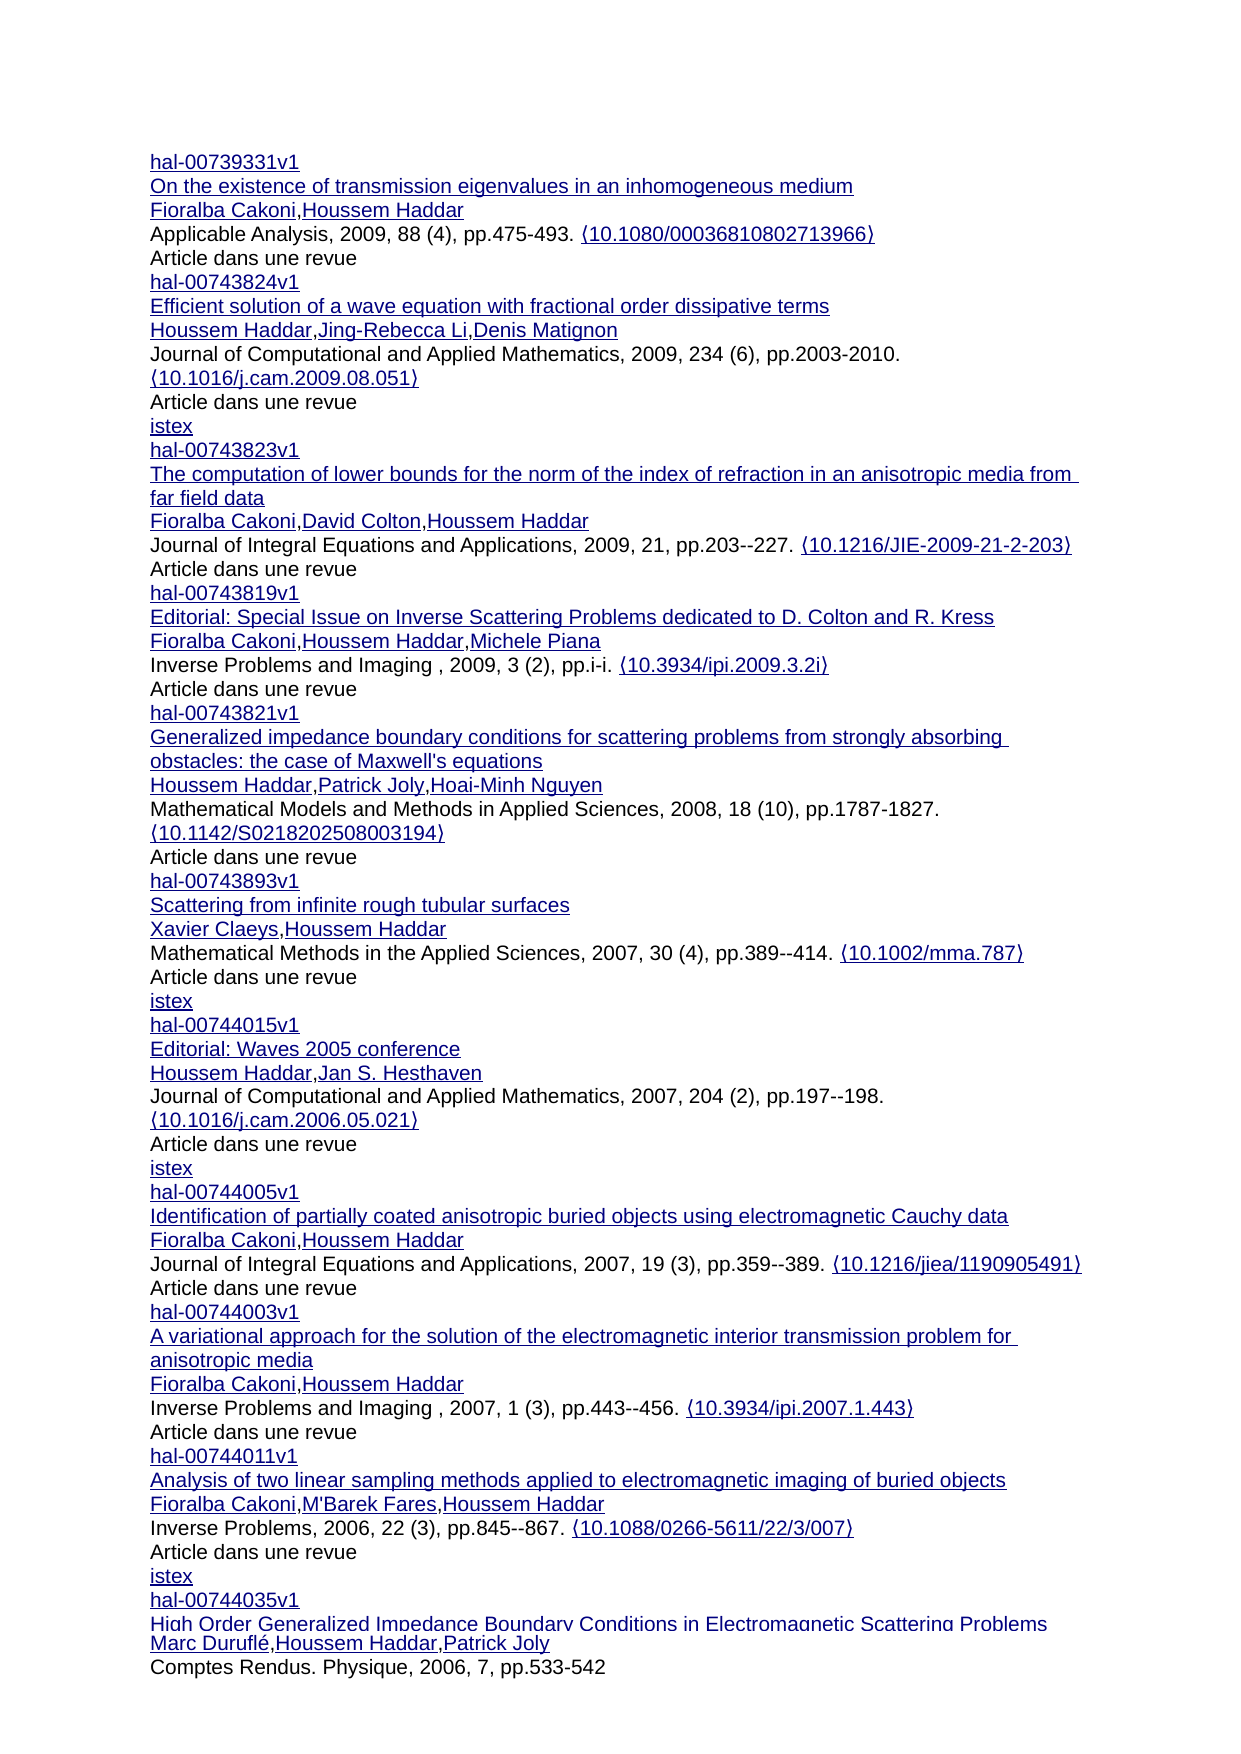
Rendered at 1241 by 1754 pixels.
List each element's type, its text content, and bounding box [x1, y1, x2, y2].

table_cell The computation of lower bounds for the norm of the index of refraction in an anisotropic media from far field data Fioralba Cakoni,David Colton,Houssem Haddar Journal of Integral Equations and Applications, 2009, 21, pp.203--227. ⟨10.1216/JIE-2009-21-2-203⟩ Article dans une revue hal-00743819v1 [150, 461, 1090, 605]
table_cell Generalized impedance boundary conditions for scattering problems from strongly absorbing obstacles: the case of Maxwell's equations Houssem Haddar,Patrick Joly,Hoai-Minh Nguyen Mathematical Models and Methods in Applied Sciences, 2008, 18 (10), pp.1787-1827. ⟨10.1142/S0218202508003194⟩ Article dans une revue hal-00743893v1 [150, 725, 1090, 893]
table_cell Editorial: Waves 2005 conference Houssem Haddar,Jan S. Hesthaven Journal of Computational and Applied Mathematics, 2007, 204 (2), pp.197--198. ⟨10.1016/j.cam.2006.05.021⟩ Article dans une revue istex hal-00744005v1 [150, 1036, 1090, 1204]
table_cell Editorial: Special Issue on Inverse Scattering Problems dedicated to D. Colton and R. Kress Fioralba Cakoni,Houssem Haddar,Michele Piana Inverse Problems and Imaging , 2009, 3 (2), pp.i-i. ⟨10.3934/ipi.2009.3.2i⟩ Article dans une revue hal-00743821v1 [150, 605, 1090, 725]
table_cell hal-00739331v1 [150, 150, 1090, 174]
table_cell Efficient solution of a wave equation with fractional order dissipative terms Houssem Haddar,Jing-Rebecca Li,Denis Matignon Journal of Computational and Applied Mathematics, 2009, 234 (6), pp.2003-2010. ⟨10.1016/j.cam.2009.08.051⟩ Article dans une revue istex hal-00743823v1 [150, 294, 1090, 461]
table_cell A variational approach for the solution of the electromagnetic interior transmission problem for anisotropic media Fioralba Cakoni,Houssem Haddar Inverse Problems and Imaging , 2007, 1 (3), pp.443--456. ⟨10.3934/ipi.2007.1.443⟩ Article dans une revue hal-00744011v1 [150, 1324, 1090, 1468]
table_cell Analysis of two linear sampling methods applied to electromagnetic imaging of buried objects Fioralba Cakoni,M'Barek Fares,Houssem Haddar Inverse Problems, 2006, 22 (3), pp.845--867. ⟨10.1088/0266-5611/22/3/007⟩ Article dans une revue istex hal-00744035v1 [150, 1468, 1090, 1611]
table_cell Scattering from infinite rough tubular surfaces Xavier Claeys,Houssem Haddar Mathematical Methods in the Applied Sciences, 2007, 30 (4), pp.389--414. ⟨10.1002/mma.787⟩ Article dans une revue istex hal-00744015v1 [150, 893, 1090, 1036]
table_cell On the existence of transmission eigenvalues in an inhomogeneous medium Fioralba Cakoni,Houssem Haddar Applicable Analysis, 2009, 88 (4), pp.475-493. ⟨10.1080/00036810802713966⟩ Article dans une revue hal-00743824v1 [150, 174, 1090, 294]
table_cell High Order Generalized Impedance Boundary Conditions in Electromagnetic Scattering Problems Marc Duruflé,Houssem Haddar,Patrick Joly Comptes Rendus. Physique, 2006, 7, pp.533-542 [150, 1611, 1090, 1679]
table_cell Identification of partially coated anisotropic buried objects using electromagnetic Cauchy data Fioralba Cakoni,Houssem Haddar Journal of Integral Equations and Applications, 2007, 19 (3), pp.359--389. ⟨10.1216/jiea/1190905491⟩ Article dans une revue hal-00744003v1 [150, 1204, 1090, 1324]
